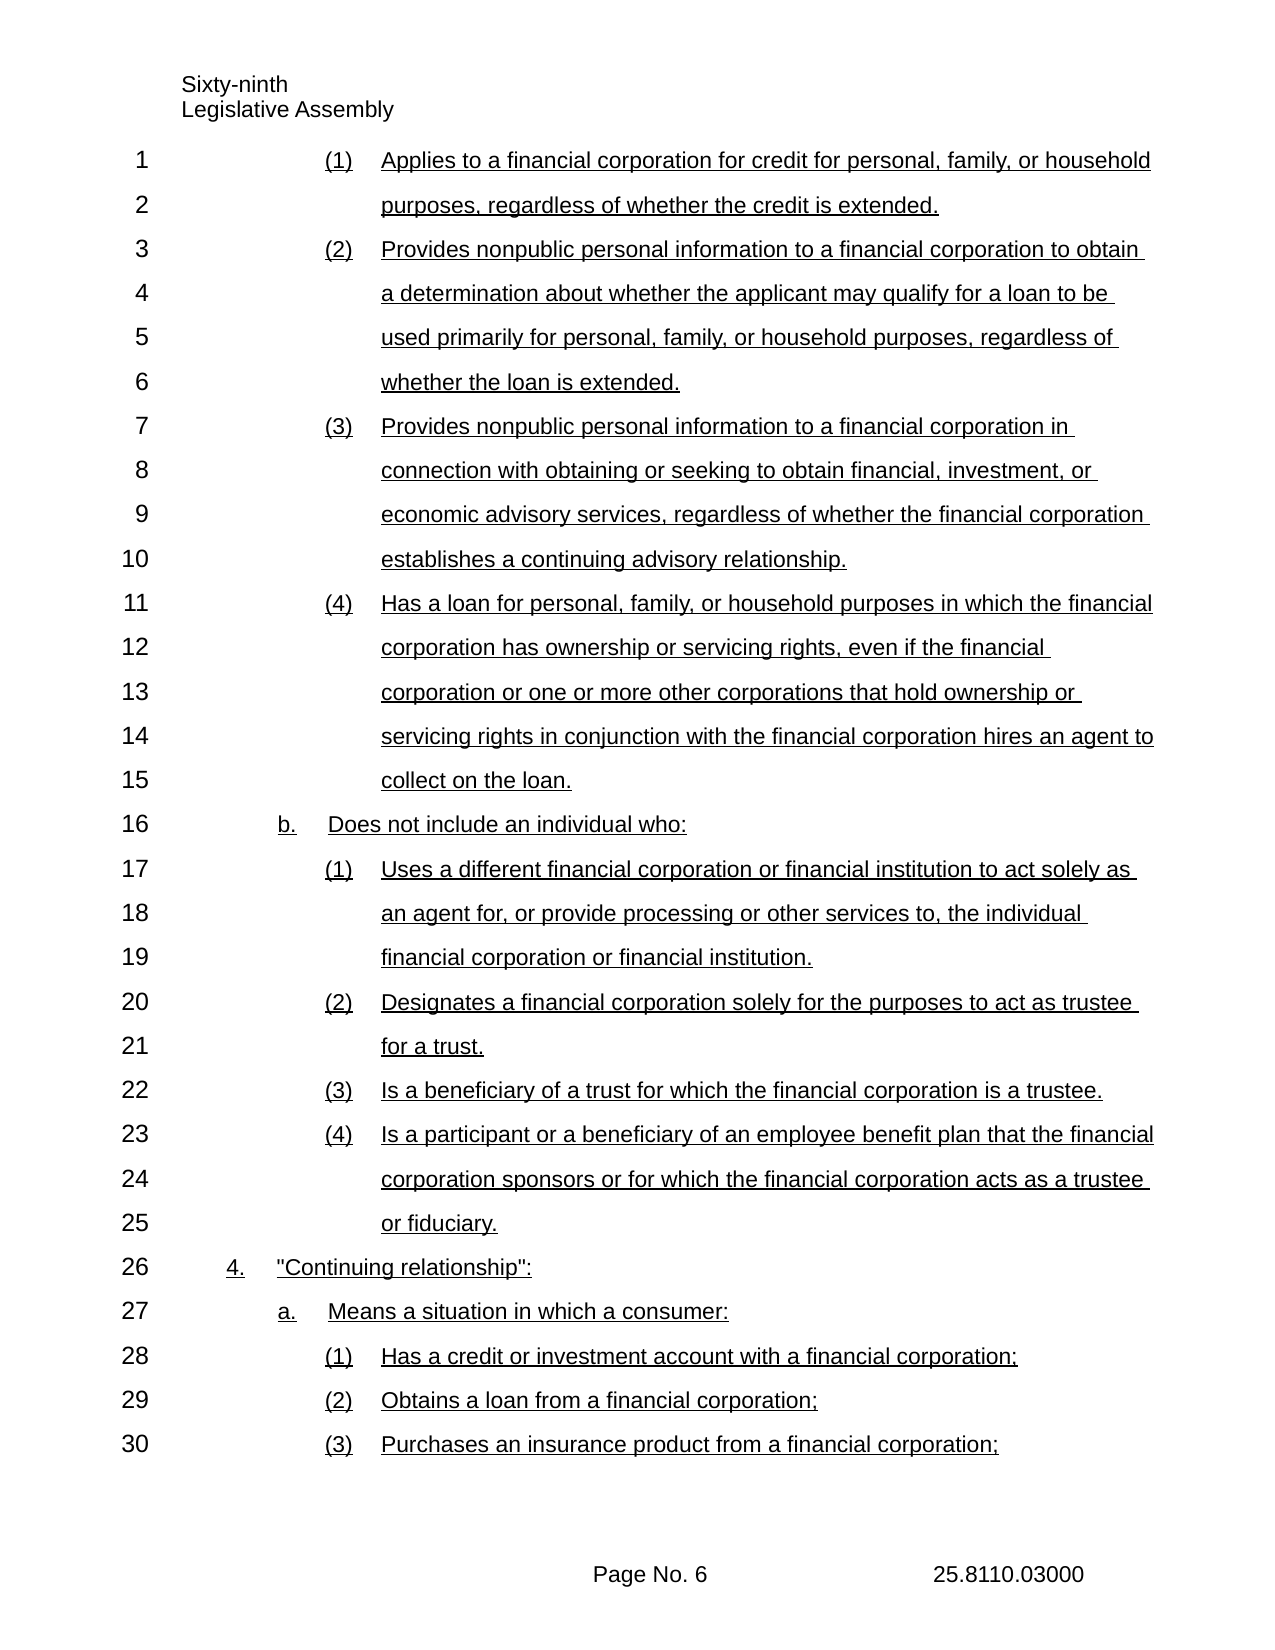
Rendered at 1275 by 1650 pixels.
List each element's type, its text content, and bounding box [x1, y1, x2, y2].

text a. Means a situation in which a consumer: [181, 1284, 1154, 1329]
text (1) Has a credit or investment account with a financial corporation; [181, 1329, 1154, 1373]
text 4. "Continuing relationship": [181, 1240, 1154, 1284]
text (1) Applies to a financial corporation for credit for personal, family, or household purposes, regardless of whether the credit is extended. [181, 133, 1154, 222]
text (2) Provides nonpublic personal information to a financial corporation to obtain a determination about whether the applicant may qualify for a loan to be used primarily for personal, family, or household purposes, regardless of whether the loan is extended. [181, 222, 1154, 399]
text b. Does not include an individual who: [181, 797, 1154, 842]
text (3) Purchases an insurance product from a financial corporation; [181, 1417, 1154, 1461]
text (4) Has a loan for personal, family, or household purposes in which the financial corporation has ownership or servicing rights, even if the financial corporation or one or more other corporations that hold ownership or servicing rights in conjunction with the financial corporation hires an agent to collect on the loan. [181, 576, 1154, 797]
text (1) Uses a different financial corporation or financial institution to act solely as an agent for, or provide processing or other services to, the individual financial corporation or financial institution. [181, 842, 1154, 974]
text (3) Provides nonpublic personal information to a financial corporation in connection with obtaining or seeking to obtain financial, investment, or economic advisory services, regardless of whether the financial corporation establishes a continuing advisory relationship. [181, 399, 1154, 576]
text (2) Obtains a loan from a financial corporation; [181, 1373, 1154, 1417]
text (3) Is a beneficiary of a trust for which the financial corporation is a trustee. [181, 1063, 1154, 1107]
text (4) Is a participant or a beneficiary of an employee benefit plan that the financial corporation sponsors or for which the financial corporation acts as a trustee or fiduciary. [181, 1107, 1154, 1240]
text (2) Designates a financial corporation solely for the purposes to act as trustee for a trust. [181, 974, 1154, 1063]
